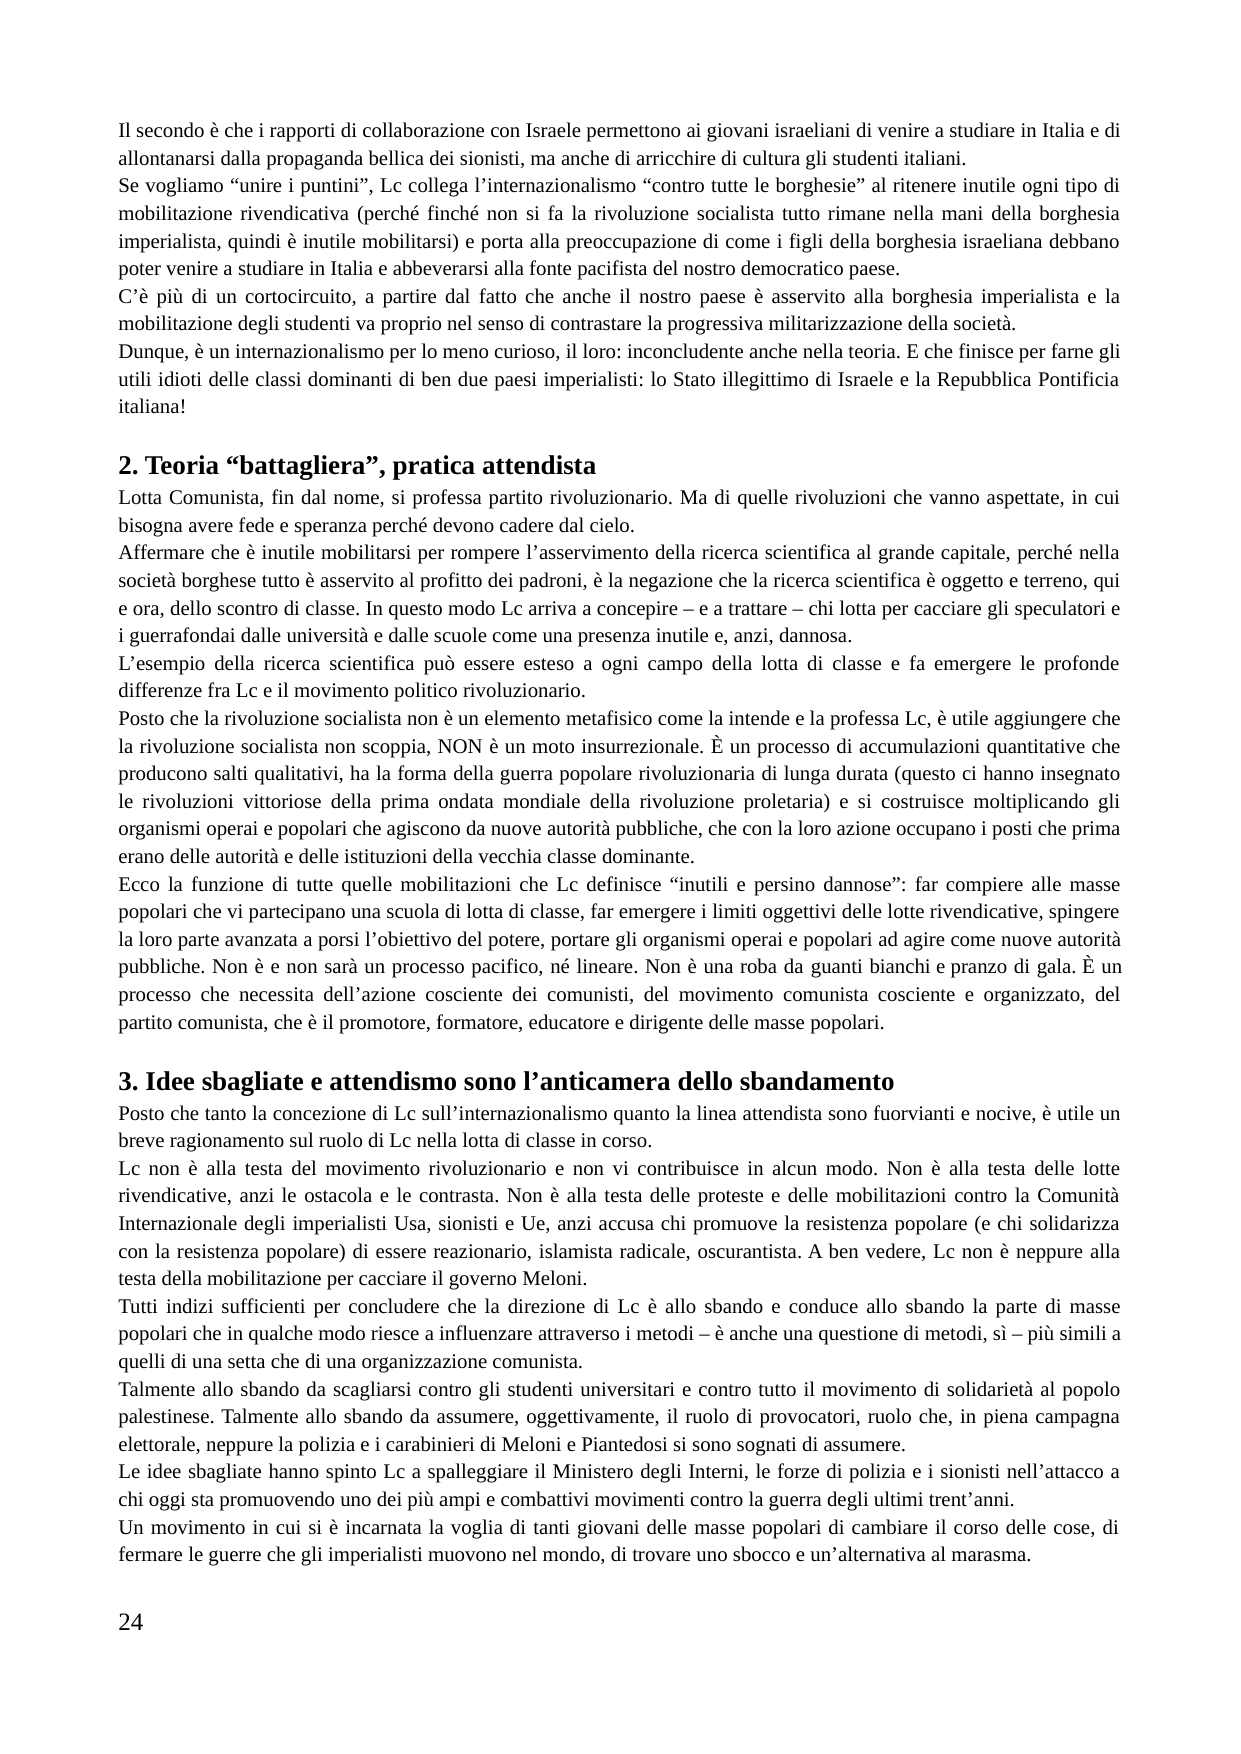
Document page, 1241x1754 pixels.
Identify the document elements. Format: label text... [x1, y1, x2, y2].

text Le idee sbagliate hanno spinto Lc a spalleggiare il Ministero degli Interni, le forze di polizia e i sionisti nell’attacco a chi oggi sta promuovendo uno dei più ampi e combattivi movimenti contro la guerra degli ultimi trent’anni. [118, 1459, 1122, 1511]
text Se vogliamo “unire i puntini”, Lc collega l’internazionalismo “contro tutte le borghesie” al ritenere inutile ogni tipo di mobilitazione rivendicativa (perché finché non si fa la rivoluzione socialista tutto rimane nella mani della borghesia imperialista, quindi è inutile mobilitarsi) e porta alla preoccupazione di come i figli della borghesia israeliana debbano poter venire a studiare in Italia e abbeverarsi alla fonte pacifista del nostro democratico paese. [118, 173, 1122, 280]
text Posto che la rivoluzione socialista non è un elemento metafisico come la intende e la professa Lc, è utile aggiungere che la rivoluzione socialista non scoppia, NON è un moto insurrezionale. È un processo di accumulazioni quantitative che producono salti qualitativi, ha la forma della guerra popolare rivoluzionaria di lunga durata (questo ci hanno insegnato le rivoluzioni vittoriose della prima ondata mondiale della rivoluzione proletaria) e si costruisce moltiplicando gli organismi operai e popolari che agiscono da nuove autorità pubbliche, che con la loro azione occupano i posti che prima erano delle autorità e delle istituzioni della vecchia classe dominante. [118, 706, 1122, 868]
text Un movimento in cui si è incarnata la voglia di tanti giovani delle masse popolari di cambiare il corso delle cose, di fermare le guerre che gli imperialisti muovono nel mondo, di trovare uno sbocco e un’alternativa al marasma. [118, 1514, 1122, 1566]
text Ecco la funzione di tutte quelle mobilitazioni che Lc definisce “inutili e persino dannose”: far compiere alle masse popolari che vi partecipano una scuola di lotta di classe, far emergere i limiti oggettivi delle lotte rivendicative, spingere la loro parte avanzata a porsi l’obiettivo del potere, portare gli organismi operai e popolari ad agire come nuove autorità pubbliche. Non è e non sarà un processo pacifico, né lineare. Non è una roba da guanti bianchi e pranzo di gala. È un processo che necessita dell’azione cosciente dei comunisti, del movimento comunista cosciente e organizzato, del partito comunista, che è il promotore, formatore, educatore e dirigente delle masse popolari. [118, 872, 1122, 1034]
text L’esempio della ricerca scientifica può essere esteso a ogni campo della lotta di classe e fa emergere le profonde differenze fra Lc e il movimento politico rivoluzionario. [118, 651, 1122, 702]
text Lc non è alla testa del movimento rivoluzionario e non vi contribuisce in alcun modo. Non è alla testa delle lotte rivendicative, anzi le ostacola e le contrasta. Non è alla testa delle proteste e delle mobilitazioni contro la Comunità Internazionale degli imperialisti Usa, sionisti e Ue, anzi accusa chi promuove la resistenza popolare (e chi solidarizza con la resistenza popolare) di essere reazionario, islamista radicale, oscurantista. A ben vedere, Lc non è neppure alla testa della mobilitazione per cacciare il governo Meloni. [118, 1156, 1122, 1290]
text 2. Teoria “battagliera”, pratica attendista [118, 449, 1122, 481]
text Dunque, è un internazionalismo per lo meno curioso, il loro: inconcludente anche nella teoria. E che finisce per farne gli utili idioti delle classi dominanti di ben due paesi imperialisti: lo Stato illegittimo di Israele e la Repubblica Pontificia italiana! [118, 339, 1122, 418]
text Il secondo è che i rapporti di collaborazione con Israele permettono ai giovani israeliani di venire a studiare in Italia e di allontanarsi dalla propaganda bellica dei sionisti, ma anche di arricchire di cultura gli studenti italiani. [118, 118, 1122, 170]
text Tutti indizi sufficienti per concludere che la direzione di Lc è allo sbando e conduce allo sbando la parte di masse popolari che in qualche modo riesce a influenzare attraverso i metodi – è anche una questione di metodi, sì – più simili a quelli di una setta che di una organizzazione comunista. [118, 1294, 1122, 1373]
text Affermare che è inutile mobilitarsi per rompere l’asservimento della ricerca scientifica al grande capitale, perché nella società borghese tutto è asservito al profitto dei padroni, è la negazione che la ricerca scientifica è oggetto e terreno, qui e ora, dello scontro di classe. In questo modo Lc arriva a concepire – e a trattare – chi lotta per cacciare gli speculatori e i guerrafondai dalle università e dalle scuole come una presenza inutile e, anzi, dannosa. [118, 540, 1122, 647]
text 3. Idee sbagliate e attendismo sono l’anticamera dello sbandamento [118, 1065, 1122, 1096]
text Lotta Comunista, fin dal nome, si professa partito rivoluzionario. Ma di quelle rivoluzioni che vanno aspettate, in cui bisogna avere fede e speranza perché devono cadere dal cielo. [118, 485, 1122, 537]
text Posto che tanto la concezione di Lc sull’internazionalismo quanto la linea attendista sono fuorvianti e nocive, è utile un breve ragionamento sul ruolo di Lc nella lotta di classe in corso. [118, 1101, 1122, 1152]
text C’è più di un cortocircuito, a partire dal fatto che anche il nostro paese è asservito alla borghesia imperialista e la mobilitazione degli studenti va proprio nel senso di contrastare la progressiva militarizzazione della società. [118, 284, 1122, 335]
text Talmente allo sbando da scagliarsi contro gli studenti universitari e contro tutto il movimento di solidarietà al popolo palestinese. Talmente allo sbando da assumere, oggettivamente, il ruolo di provocatori, ruolo che, in piena campagna elettorale, neppure la polizia e i carabinieri di Meloni e Piantedosi si sono sognati di assumere. [118, 1377, 1122, 1456]
